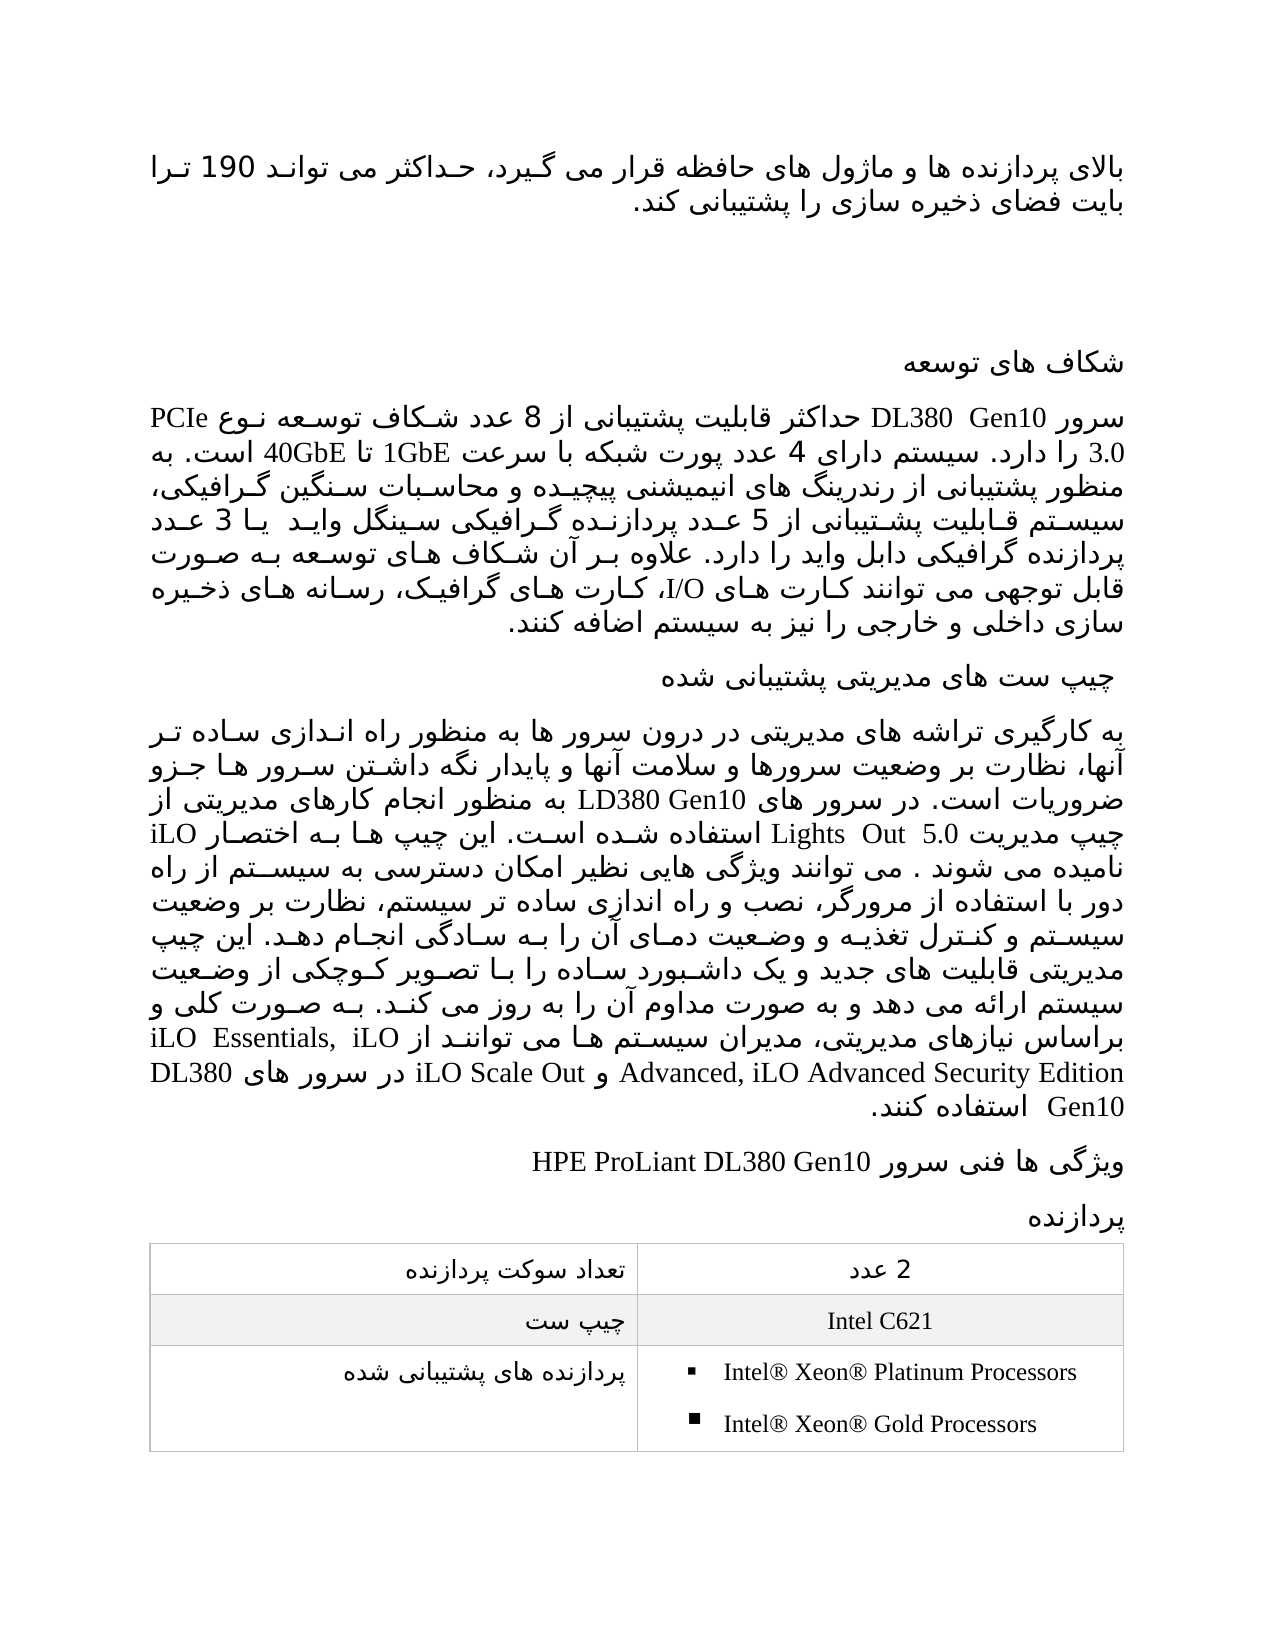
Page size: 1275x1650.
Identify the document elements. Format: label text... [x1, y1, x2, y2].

subtitle در بحث فضای ذخیره سازی سرور ProLiant DL380 Gen10 با استفاده از 12 درایو LFF فرانت و یک حامل HD اختیاری که از 4 داریو LFF پشتیبانی می کند و در بالای پردازنده ها و ماژول های حافظه قرار می گیرد، حداکثر می تواند 190 ترا بایت فضای ذخیره سازی را پشتیبانی کند. [150, 150, 1125, 218]
subtitle ویژگی ها فنی سرور HPE ProLiant DL380 Gen10 [150, 1144, 1125, 1178]
table_header تعداد سوکت پردازنده [151, 1244, 637, 1294]
table_header 2 عدد [638, 1244, 1123, 1294]
table_cell پردازنده های پشتیبانی شده [151, 1346, 637, 1451]
subtitle به کارگیری تراشه های مدیریتی در درون سرور ها به منظور راه اندازی ساده تر آنها، نظارت بر وضعیت سرورها و سلامت آنها و پایدار نگه داشتن سرور ها جزو ضروریات است. در سرور های LD380 Gen10 به منظور انجام کارهای مدیریتی از چیپ مدیریت Lights Out 5.0 استفاده شده است. این چیپ ها به اختصار iLO نامیده می شوند . می توانند ویژگی هایی نظیر امکان دسترسی به سیستم از راه دور با استفاده از مرورگر، نصب و راه اندازی ساده تر سیستم، نظارت بر وضعیت سیستم و کنترل تغذیه و وضعیت دمای آن را به سادگی انجام دهد. این چیپ مدیریتی قابلیت های جدید و یک داشبورد ساده را با تصویر کوچکی از وضعیت سیستم ارائه می دهد و به صورت مداوم آن را به روز می کند. به صورت کلی و براساس نیازهای مدیریتی، مدیران سیستم ها می توانند از iLO Essentials, iLO Advanced, iLO Advanced Security Edition و iLO Scale Out در سرور های DL380 Gen10 استفاده کنند. [150, 714, 1125, 1123]
subtitle شکاف های توسعه [150, 346, 1125, 380]
subtitle سرور DL380 Gen10 حداکثر قابلیت پشتیبانی از 8 عدد شکاف توسعه نوع PCIe 3.0 را دارد. سیستم دارای 4 عدد پورت شبکه با سرعت 1GbE تا 40GbE است. به منظور پشتیبانی از رندرینگ های انیمیشنی پیچیده و محاسبات سنگین گرافیکی، سیستم قابلیت پشتیبانی از 5 عدد پردازنده گرافیکی سینگل واید یا 3 عدد پردازنده گرافیکی دابل واید را دارد. علاوه بر آن شکاف های توسعه به صورت قابل توجهی می توانند کارت های I/O، کارت های گرافیک، رسانه های ذخیره سازی داخلی و خارجی را نیز به سیستم اضافه کنند. [150, 401, 1125, 639]
table_cell چیپ ست [151, 1295, 637, 1345]
table_cell Intel® Xeon® Platinum Processors Intel® Xeon® Gold Processors Intel® Xeon® Silver Processors Intel® Xeon® Bronze Processors [638, 1346, 1123, 1451]
subtitle چیپ ست های مدیریتی پشتیبانی شده [150, 660, 1125, 694]
subtitle پردازنده [150, 1199, 1125, 1233]
table_cell Intel C621 [638, 1295, 1123, 1345]
